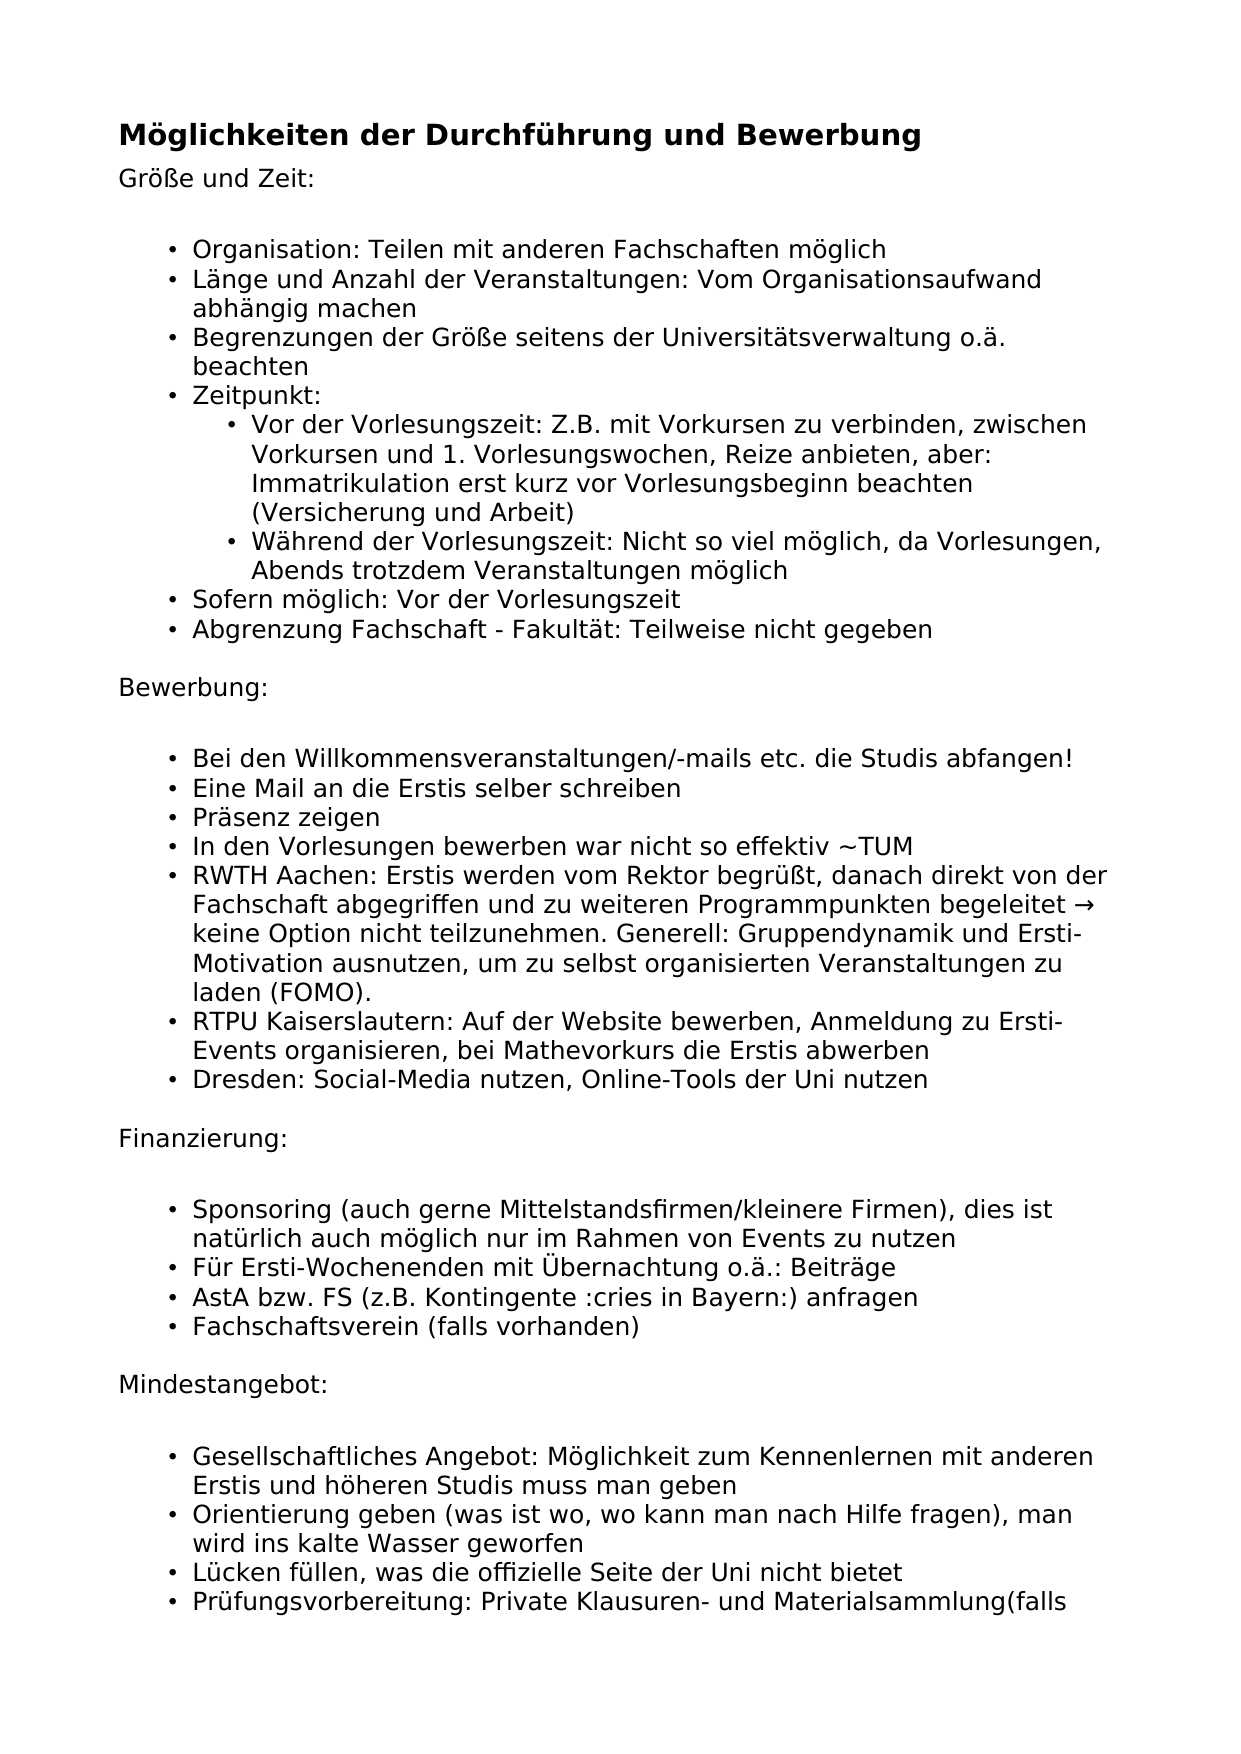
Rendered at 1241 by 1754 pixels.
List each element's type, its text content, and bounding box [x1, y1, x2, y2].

list Abgrenzung Fachschaft - Fakultät: Teilweise nicht gegeben [177, 615, 1122, 644]
list In den Vorlesungen bewerben war nicht so effektiv ~TUM [177, 832, 1122, 861]
list Organisation: Teilen mit anderen Fachschaften möglich [177, 236, 1122, 265]
list Fachschaftsverein (falls vorhanden) [177, 1312, 1122, 1341]
list Gesellschaftliches Angebot: Möglichkeit zum Kennenlernen mit anderen Erstis und höheren Studis muss man geben [177, 1442, 1122, 1500]
text Finanzierung: [118, 1124, 1122, 1153]
list RWTH Aachen: Erstis werden vom Rektor begrüßt, danach direkt von der Fachschaft abgegriffen und zu weiteren Programmpunkten begeleitet → keine Option nicht teilzunehmen. Generell: Gruppendynamik und Ersti-Motivation ausnutzen, um zu selbst organisierten Veranstaltungen zu laden (FOMO). [177, 861, 1122, 1007]
list Zeitpunkt: [177, 382, 1122, 411]
list Eine Mail an die Erstis selber schreiben [177, 774, 1122, 803]
list Vor der Vorlesungszeit: Z.B. mit Vorkursen zu verbinden, zwischen Vorkursen und 1. Vorlesungswochen, Reize anbieten, aber: Immatrikulation erst kurz vor Vorlesungsbeginn beachten (Versicherung und Arbeit) [236, 411, 1122, 527]
list Prüfungsvorbereitung: Private Klausuren- und Materialsammlung(falls [177, 1588, 1122, 1617]
list AstA bzw. FS (z.B. Kontingente :cries in Bayern:) anfragen [177, 1283, 1122, 1312]
list Präsenz zeigen [177, 803, 1122, 832]
list Sofern möglich: Vor der Vorlesungszeit [177, 586, 1122, 615]
list Begrenzungen der Größe seitens der Universitätsverwaltung o.ä. beachten [177, 323, 1122, 382]
list Dresden: Social-Media nutzen, Online-Tools der Uni nutzen [177, 1066, 1122, 1095]
list Während der Vorlesungszeit: Nicht so viel möglich, da Vorlesungen, Abends trotzdem Veranstaltungen möglich [236, 527, 1122, 586]
text Mindestangebot: [118, 1371, 1122, 1400]
list Sponsoring (auch gerne Mittelstandsfirmen/kleinere Firmen), dies ist natürlich auch möglich nur im Rahmen von Events zu nutzen [177, 1195, 1122, 1254]
text Bewerbung: [118, 673, 1122, 703]
list Orientierung geben (was ist wo, wo kann man nach Hilfe fragen), man wird ins kalte Wasser geworfen [177, 1500, 1122, 1558]
list Lücken füllen, was die offizielle Seite der Uni nicht bietet [177, 1558, 1122, 1588]
list Für Ersti-Wochenenden mit Übernachtung o.ä.: Beiträge [177, 1254, 1122, 1283]
subtitle Möglichkeiten der Durchführung und Bewerbung [118, 118, 1122, 152]
list Länge und Anzahl der Veranstaltungen: Vom Organisationsaufwand abhängig machen [177, 265, 1122, 323]
list RTPU Kaiserslautern: Auf der Website bewerben, Anmeldung zu Ersti-Events organisieren, bei Mathevorkurs die Erstis abwerben [177, 1007, 1122, 1066]
text Größe und Zeit: [118, 164, 1122, 194]
list Bei den Willkommensveranstaltungen/-mails etc. die Studis abfangen! [177, 745, 1122, 774]
